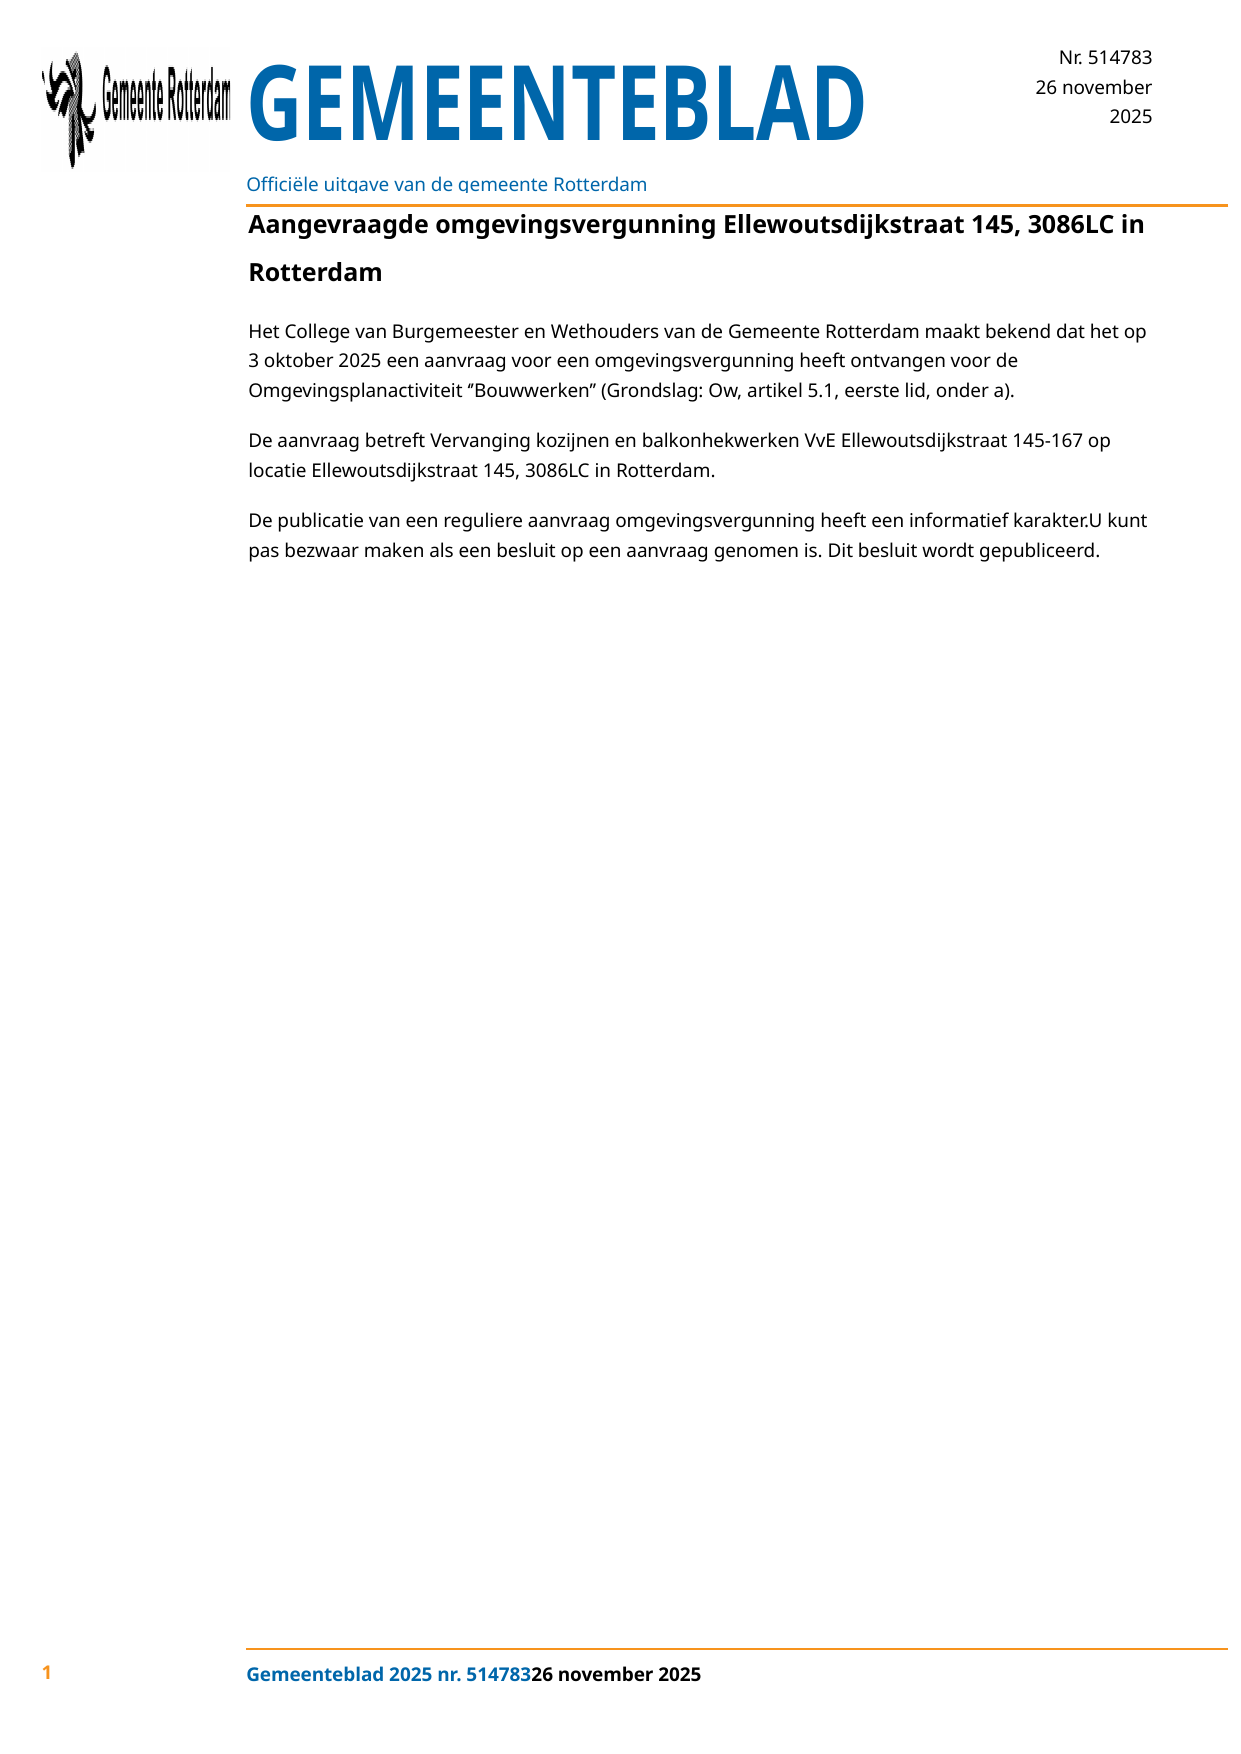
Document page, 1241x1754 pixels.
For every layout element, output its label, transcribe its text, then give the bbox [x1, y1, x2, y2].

text De publicatie van een reguliere aanvraag omgevingsvergunning heeft een informatief karakter.U kunt pas bezwaar maken als een besluit op een aanvraag genomen is. Dit besluit wordt gepubliceerd. [248, 507, 1152, 563]
text De aanvraag betreft Vervanging kozijnen en balkonhekwerken VvE Ellewoutsdijkstraat 145-167 op locatie Ellewoutsdijkstraat 145, 3086LC in Rotterdam. [248, 427, 1152, 483]
text Het College van Burgemeester en Wethouders van de Gemeente Rotterdam maakt bekend dat het op 3 oktober 2025 een aanvraag voor een omgevingsvergunning heeft ontvangen voor de Omgevingsplanactiviteit ‘’Bouwwerken’’ (Grondslag: Ow, artikel 5.1, eerste lid, onder a). [248, 318, 1152, 403]
text Aangevraagde omgevingsvergunning Ellewoutsdijkstraat 145, 3086LC in Rotterdam [248, 207, 1152, 288]
picture [41, 47, 231, 172]
